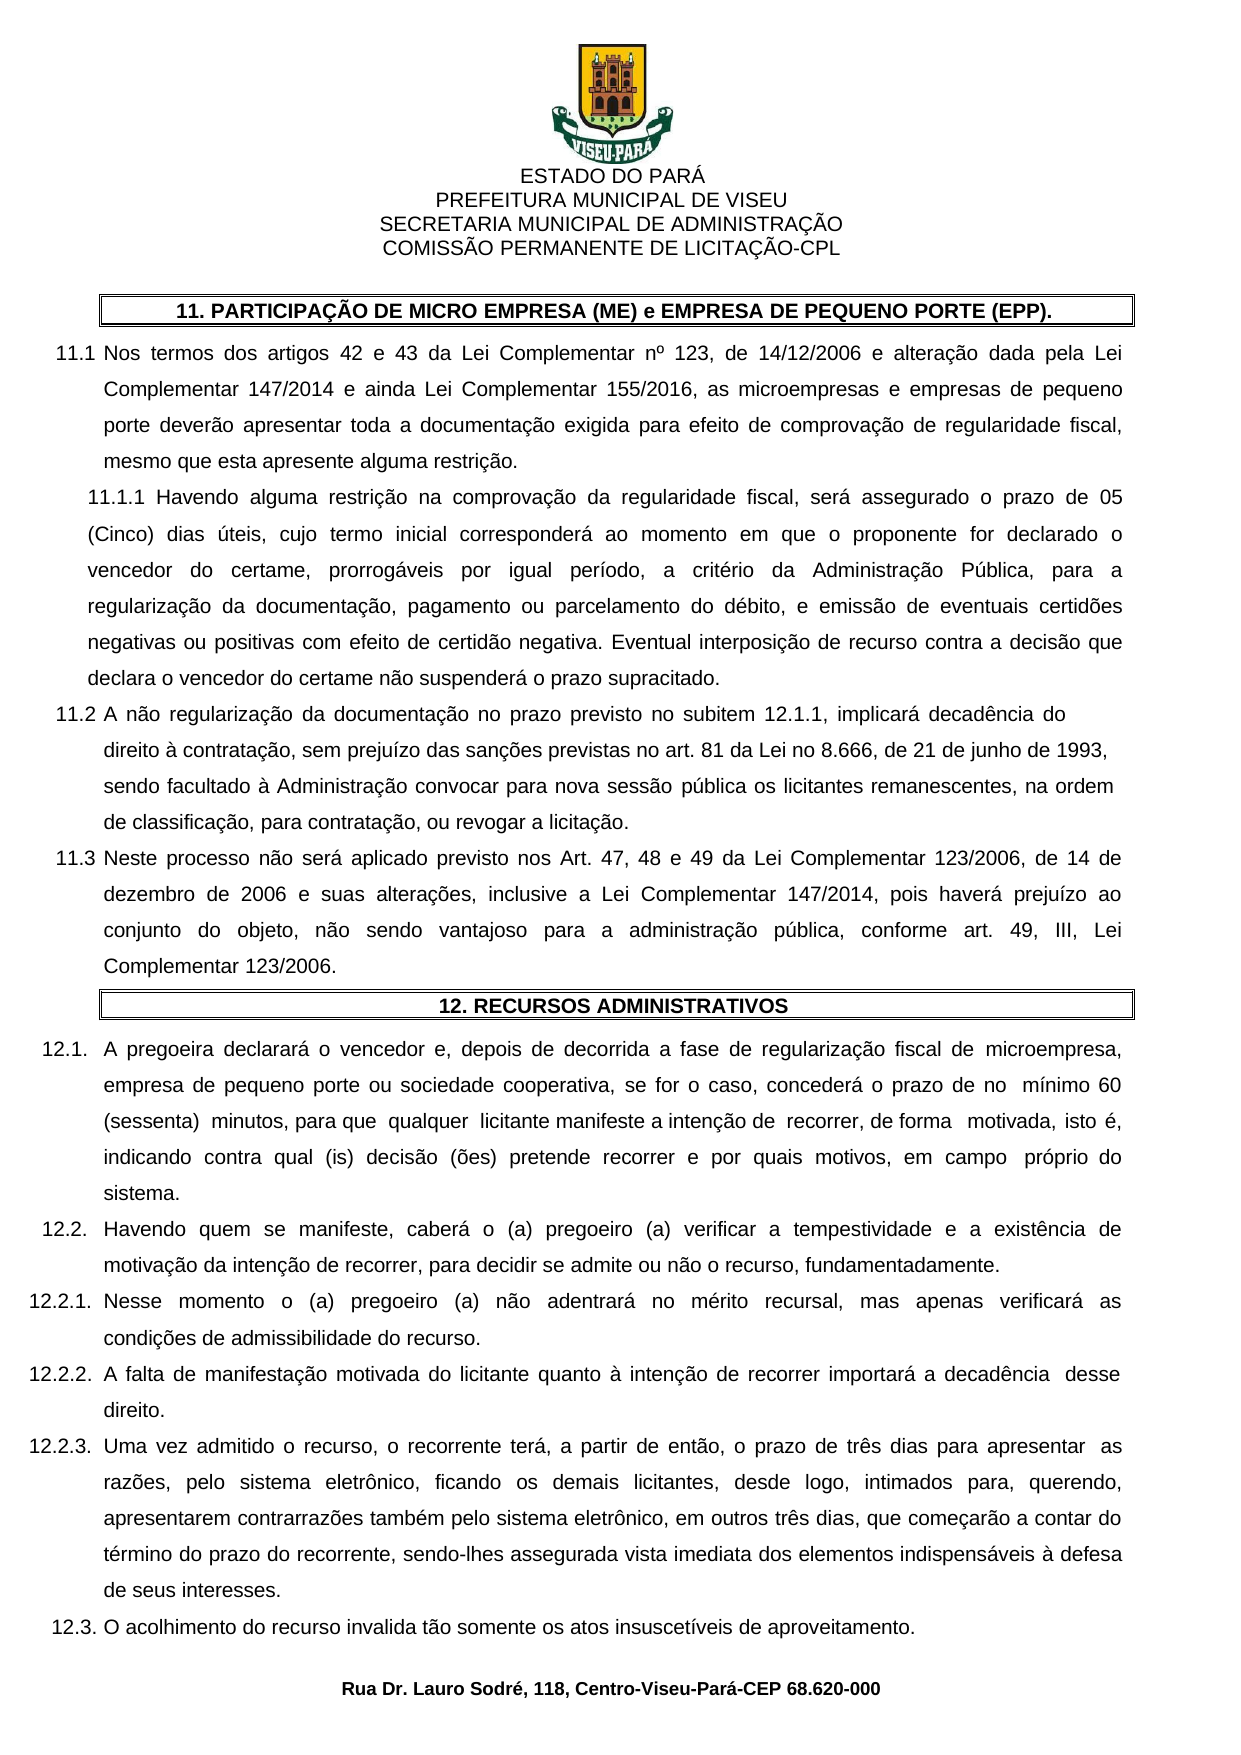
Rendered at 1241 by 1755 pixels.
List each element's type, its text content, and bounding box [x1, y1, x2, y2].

list Uma vez admitido o recurso, o recorrente terá, a partir de então, o prazo de três dias para apresentar as razões, pelo sistema eletrônico, ficando os demais licitantes, desde logo, intimados para, querendo, apresentarem contrarrazões também pelo sistema eletrônico, em outros três dias, que começarão a contar do término do prazo do recorrente, sendo-lhes assegurada vista imediata dos elementos indispensáveis à defesa de seus interesses. [87, 1434, 1122, 1602]
list Nos termos dos artigos 42 e 43 da Lei Complementar nº 123, de 14/12/2006 e alteração dada pela Lei Complementar 147/2014 e ainda Lei Complementar 155/2016, as microempresas e empresas de pequeno porte deverão apresentar toda a documentação exigida para efeito de comprovação de regularidade fiscal, mesmo que esta apresente alguma restrição. [87, 341, 1123, 473]
list O acolhimento do recurso invalida tão somente os atos insuscetíveis de aproveitamento. [87, 1615, 1147, 1639]
text 11.1.1 Havendo alguma restrição na comprovação da regularidade fiscal, será assegurado o prazo de 05 (Cinco) dias úteis, cujo termo inicial corresponderá ao momento em que o proponente for declarado o vencedor do certame, prorrogáveis por igual período, a critério da Administração Pública, para a regularização da documentação, pagamento ou parcelamento do débito, e emissão de eventuais certidões negativas ou positivas com efeito de certidão negativa. Eventual interposição de recurso contra a decisão que declara o vencedor do certame não suspenderá o prazo supracitado. [87, 485, 1123, 690]
list Havendo quem se manifeste, caberá o (a) pregoeiro (a) verificar a tempestividade e a existência de motivação da intenção de recorrer, para decidir se admite ou não o recurso, fundamentadamente. [87, 1217, 1122, 1277]
list Neste processo não será aplicado previsto nos Art. 47, 48 e 49 da Lei Complementar 123/2006, de 14 de dezembro de 2006 e suas alterações, inclusive a Lei Complementar 147/2014, pois haverá prejuízo ao conjunto do objeto, não sendo vantajoso para a administração pública, conforme art. 49, III, Lei Complementar 123/2006. [87, 846, 1122, 977]
list A falta de manifestação motivada do licitante quanto à intenção de recorrer importará a decadência desse direito. [87, 1362, 1122, 1422]
text 11. PARTICIPAÇÃO DE MICRO EMPRESA (ME) e EMPRESA DE PEQUENO PORTE (EPP). [176, 299, 1132, 323]
list Nesse momento o (a) pregoeiro (a) não adentrará no mérito recursal, mas apenas verificará as condições de admissibilidade do recurso. [87, 1289, 1122, 1349]
list A pregoeira declarará o vencedor e, depois de decorrida a fase de regularização fiscal de microempresa, empresa de pequeno porte ou sociedade cooperativa, se for o caso, concederá o prazo de no mínimo 60 (sessenta) minutos, para que qualquer licitante manifeste a intenção de recorrer, de forma motivada, isto é, indicando contra qual (is) decisão (ões) pretende recorrer e por quais motivos, em campo próprio do sistema. [87, 1036, 1122, 1205]
text 12. RECURSOS ADMINISTRATIVOS [438, 994, 1132, 1017]
list A não regularização da documentação no prazo previsto no subitem 12.1.1, implicará decadência do direito à contratação, sem prejuízo das sanções previstas no art. 81 da Lei no 8.666, de 21 de junho de 1993, sendo facultado à Administração convocar para nova sessão pública os licitantes remanescentes, na ordem de classificação, para contratação, ou revogar a licitação. [87, 702, 1121, 834]
